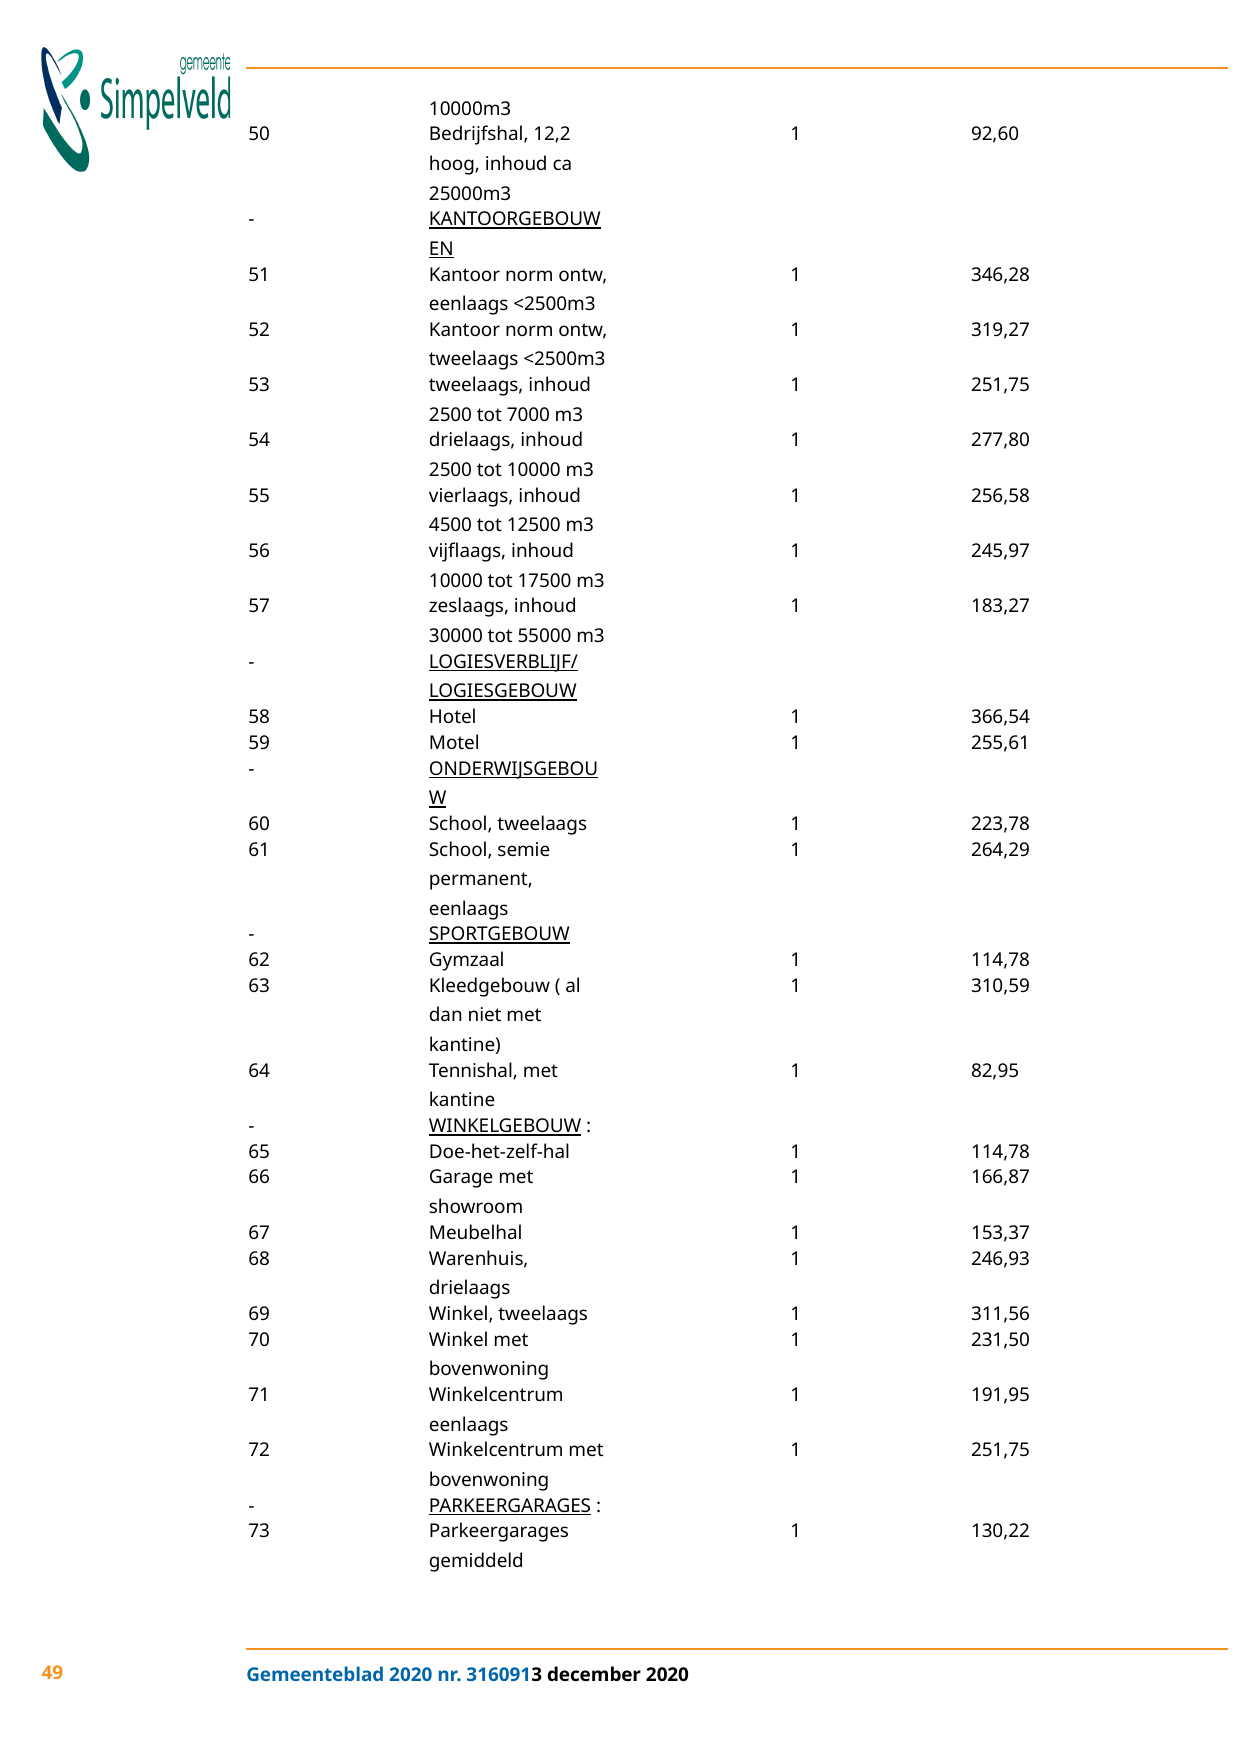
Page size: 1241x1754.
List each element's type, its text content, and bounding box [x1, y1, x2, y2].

table_cell - [248, 205, 429, 261]
table_cell [790, 921, 971, 946]
table_cell [609, 1492, 790, 1517]
table_cell 1 [790, 836, 971, 921]
table_cell 1 [790, 1300, 971, 1326]
table_cell 1 [790, 261, 971, 316]
table_cell [609, 1573, 790, 1598]
table_cell vierlaags, inhoud 4500 tot 12500 m3 [429, 482, 609, 537]
table_cell School, semie permanent, eenlaags [429, 836, 609, 921]
table_cell tweelaags, inhoud 2500 tot 7000 m3 [429, 371, 609, 427]
table_cell [609, 205, 790, 261]
table_cell [790, 648, 971, 703]
table_cell Parkeergarages gemiddeld [429, 1518, 609, 1573]
table_cell 1 [790, 1245, 971, 1300]
table_cell [971, 1573, 1152, 1598]
table_cell 10000m3 [429, 95, 609, 121]
table_cell 71 [248, 1381, 429, 1436]
table_cell 1 [790, 593, 971, 648]
table_cell 311,56 [971, 1300, 1152, 1326]
table_cell [609, 972, 790, 1057]
table_cell 67 [248, 1219, 429, 1245]
table_cell Kantoor norm ontw, tweelaags <2500m3 [429, 316, 609, 371]
table_cell [790, 1573, 971, 1598]
table_cell 114,78 [971, 1138, 1152, 1164]
table_cell 65 [248, 1138, 429, 1164]
table_cell 60 [248, 810, 429, 836]
table_cell Winkelcentrum met bovenwoning [429, 1436, 609, 1492]
table_cell 82,95 [971, 1057, 1152, 1112]
table_cell - [248, 921, 429, 946]
table_cell 1 [790, 1381, 971, 1436]
table_cell [609, 537, 790, 593]
table_cell Motel [429, 729, 609, 755]
table_cell [971, 1112, 1152, 1138]
table_cell 1 [790, 537, 971, 593]
table_cell [609, 810, 790, 836]
table_cell 50 [248, 121, 429, 205]
table_cell 251,75 [971, 1436, 1152, 1492]
table_cell [609, 95, 790, 121]
table_cell - [248, 1492, 429, 1517]
table_cell LOGIESVERBLIJF/LOGIESGEBOUW [429, 648, 609, 703]
table_cell 346,28 [971, 261, 1152, 316]
table_cell 153,37 [971, 1219, 1152, 1245]
table_cell [609, 921, 790, 946]
table_cell 246,93 [971, 1245, 1152, 1300]
table_cell [609, 1057, 790, 1112]
table_cell [609, 648, 790, 703]
table_cell [790, 95, 971, 121]
table_cell [609, 946, 790, 972]
table_cell 1 [790, 810, 971, 836]
table_cell 1 [790, 1518, 971, 1573]
table_cell 264,29 [971, 836, 1152, 921]
table_cell [248, 95, 429, 121]
table_cell [790, 205, 971, 261]
table_cell [609, 261, 790, 316]
table_cell 51 [248, 261, 429, 316]
table_cell 64 [248, 1057, 429, 1112]
table_cell Meubelhal [429, 1219, 609, 1245]
table_cell [609, 1138, 790, 1164]
table_cell - [248, 648, 429, 703]
table_cell 251,75 [971, 371, 1152, 427]
table_cell Hotel [429, 703, 609, 729]
table_cell [790, 1492, 971, 1517]
table_cell 231,50 [971, 1326, 1152, 1381]
table_cell 1 [790, 427, 971, 482]
table_cell 72 [248, 1436, 429, 1492]
table_cell [609, 1326, 790, 1381]
table_cell [971, 921, 1152, 946]
table_cell 319,27 [971, 316, 1152, 371]
table_cell [790, 1112, 971, 1138]
table_cell WINKELGEBOUW : [429, 1112, 609, 1138]
table_cell [609, 1245, 790, 1300]
table_cell Tennishal, met kantine [429, 1057, 609, 1112]
table_cell [609, 836, 790, 921]
table_cell [609, 1164, 790, 1219]
table_cell [609, 427, 790, 482]
table_cell [609, 1436, 790, 1492]
table_cell 54 [248, 427, 429, 482]
table_cell [971, 648, 1152, 703]
table_cell Winkelcentrum eenlaags [429, 1381, 609, 1436]
table_cell 53 [248, 371, 429, 427]
table_cell Warenhuis, drielaags [429, 1245, 609, 1300]
table_cell 183,27 [971, 593, 1152, 648]
table_cell 58 [248, 703, 429, 729]
table_cell 1 [790, 729, 971, 755]
table_cell [609, 482, 790, 537]
table_cell [248, 1573, 429, 1598]
table_cell [609, 371, 790, 427]
table_cell Doe-het-zelf-hal [429, 1138, 609, 1164]
table_cell [609, 1219, 790, 1245]
table_cell 61 [248, 836, 429, 921]
table_cell 366,54 [971, 703, 1152, 729]
table_cell 73 [248, 1518, 429, 1573]
table_cell 1 [790, 1057, 971, 1112]
table_cell [971, 1492, 1152, 1517]
table_cell 1 [790, 1138, 971, 1164]
table_cell ONDERWIJSGEBOUW [429, 755, 609, 810]
table_cell 114,78 [971, 946, 1152, 972]
table_cell 92,60 [971, 121, 1152, 205]
table_cell 59 [248, 729, 429, 755]
table_cell [609, 1381, 790, 1436]
table_cell zeslaags, inhoud 30000 tot 55000 m3 [429, 593, 609, 648]
table_cell 55 [248, 482, 429, 537]
table_cell School, tweelaags [429, 810, 609, 836]
table_cell 1 [790, 1326, 971, 1381]
table_cell 166,87 [971, 1164, 1152, 1219]
table_cell Kantoor norm ontw, eenlaags <2500m3 [429, 261, 609, 316]
table_cell 57 [248, 593, 429, 648]
table_cell Gymzaal [429, 946, 609, 972]
table_cell [609, 121, 790, 205]
table_cell [609, 1112, 790, 1138]
table_cell Garage met showroom [429, 1164, 609, 1219]
table_cell 191,95 [971, 1381, 1152, 1436]
table_cell [609, 593, 790, 648]
table_cell 256,58 [971, 482, 1152, 537]
table_cell 310,59 [971, 972, 1152, 1057]
table_cell 69 [248, 1300, 429, 1326]
table_cell 1 [790, 703, 971, 729]
table_cell [609, 729, 790, 755]
table_cell 245,97 [971, 537, 1152, 593]
table_cell [609, 1300, 790, 1326]
table_cell Kleedgebouw ( al dan niet met kantine) [429, 972, 609, 1057]
table_cell 223,78 [971, 810, 1152, 836]
table_cell - [248, 1112, 429, 1138]
table_cell drielaags, inhoud 2500 tot 10000 m3 [429, 427, 609, 482]
picture [41, 47, 231, 172]
table_cell 255,61 [971, 729, 1152, 755]
table_cell [609, 1518, 790, 1573]
table_cell 62 [248, 946, 429, 972]
table_cell 1 [790, 1436, 971, 1492]
table_cell [790, 755, 971, 810]
table_cell 1 [790, 371, 971, 427]
table_cell 1 [790, 121, 971, 205]
table_cell 1 [790, 482, 971, 537]
table_cell 56 [248, 537, 429, 593]
table_cell [429, 1573, 609, 1598]
table_cell Winkel met bovenwoning [429, 1326, 609, 1381]
table_cell Bedrijfshal, 12,2 hoog, inhoud ca 25000m3 [429, 121, 609, 205]
table_cell 1 [790, 1219, 971, 1245]
table_cell 68 [248, 1245, 429, 1300]
table_cell 70 [248, 1326, 429, 1381]
table_cell 277,80 [971, 427, 1152, 482]
table_cell 63 [248, 972, 429, 1057]
table_cell SPORTGEBOUW [429, 921, 609, 946]
table_cell 1 [790, 316, 971, 371]
table_cell 66 [248, 1164, 429, 1219]
table_cell [971, 755, 1152, 810]
table_cell [609, 316, 790, 371]
table_cell Winkel, tweelaags [429, 1300, 609, 1326]
table_cell [971, 95, 1152, 121]
table_cell [609, 755, 790, 810]
table_cell 1 [790, 1164, 971, 1219]
table_cell 130,22 [971, 1518, 1152, 1573]
table_cell 1 [790, 972, 971, 1057]
table_cell vijflaags, inhoud 10000 tot 17500 m3 [429, 537, 609, 593]
table_cell [971, 205, 1152, 261]
table_cell KANTOORGEBOUWEN [429, 205, 609, 261]
table_cell 52 [248, 316, 429, 371]
table_cell - [248, 755, 429, 810]
table_cell 1 [790, 946, 971, 972]
table_cell [609, 703, 790, 729]
table_cell PARKEERGARAGES : [429, 1492, 609, 1517]
